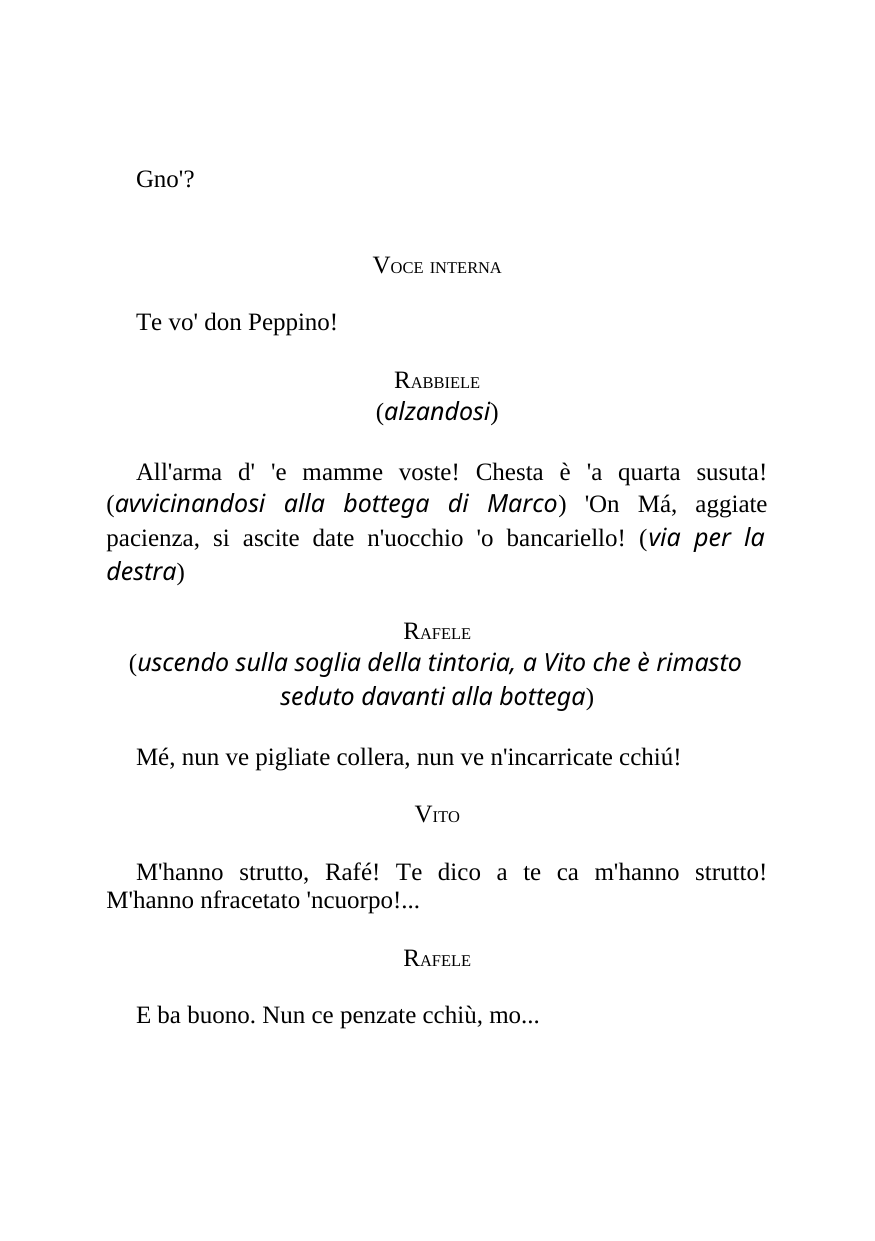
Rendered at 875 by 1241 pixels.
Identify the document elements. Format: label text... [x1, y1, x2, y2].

text Rafele [106, 943, 768, 972]
text (uscendo sulla soglia della tintoria, a Vito che è rimasto seduto davanti alla bottega) [106, 645, 768, 713]
text Vito [106, 799, 768, 828]
text All'arma d' 'e mamme voste! Chesta è 'a quarta susuta! (avvicinandosi alla bottega di Marco) 'On Má, aggiate pacienza, si ascite date n'uocchio 'o bancariello! (via per la destra) [106, 457, 768, 587]
text Rafele [106, 616, 768, 645]
text M'hanno strutto, Rafé! Te dico a te ca m'hanno strutto! M'hanno nfracetato 'ncuorpo!... [106, 857, 768, 914]
text Rabbiele [106, 365, 768, 394]
text Gno'? [106, 164, 768, 192]
text E ba buono. Nun ce penzate cchiù, mo... [106, 1001, 768, 1029]
text Voce interna [106, 250, 768, 279]
text Te vo' don Peppino! [106, 307, 768, 336]
text (alzandosi) [106, 394, 768, 428]
text Mé, nun ve pigliate collera, nun ve n'incarricate cchiú! [106, 742, 768, 771]
